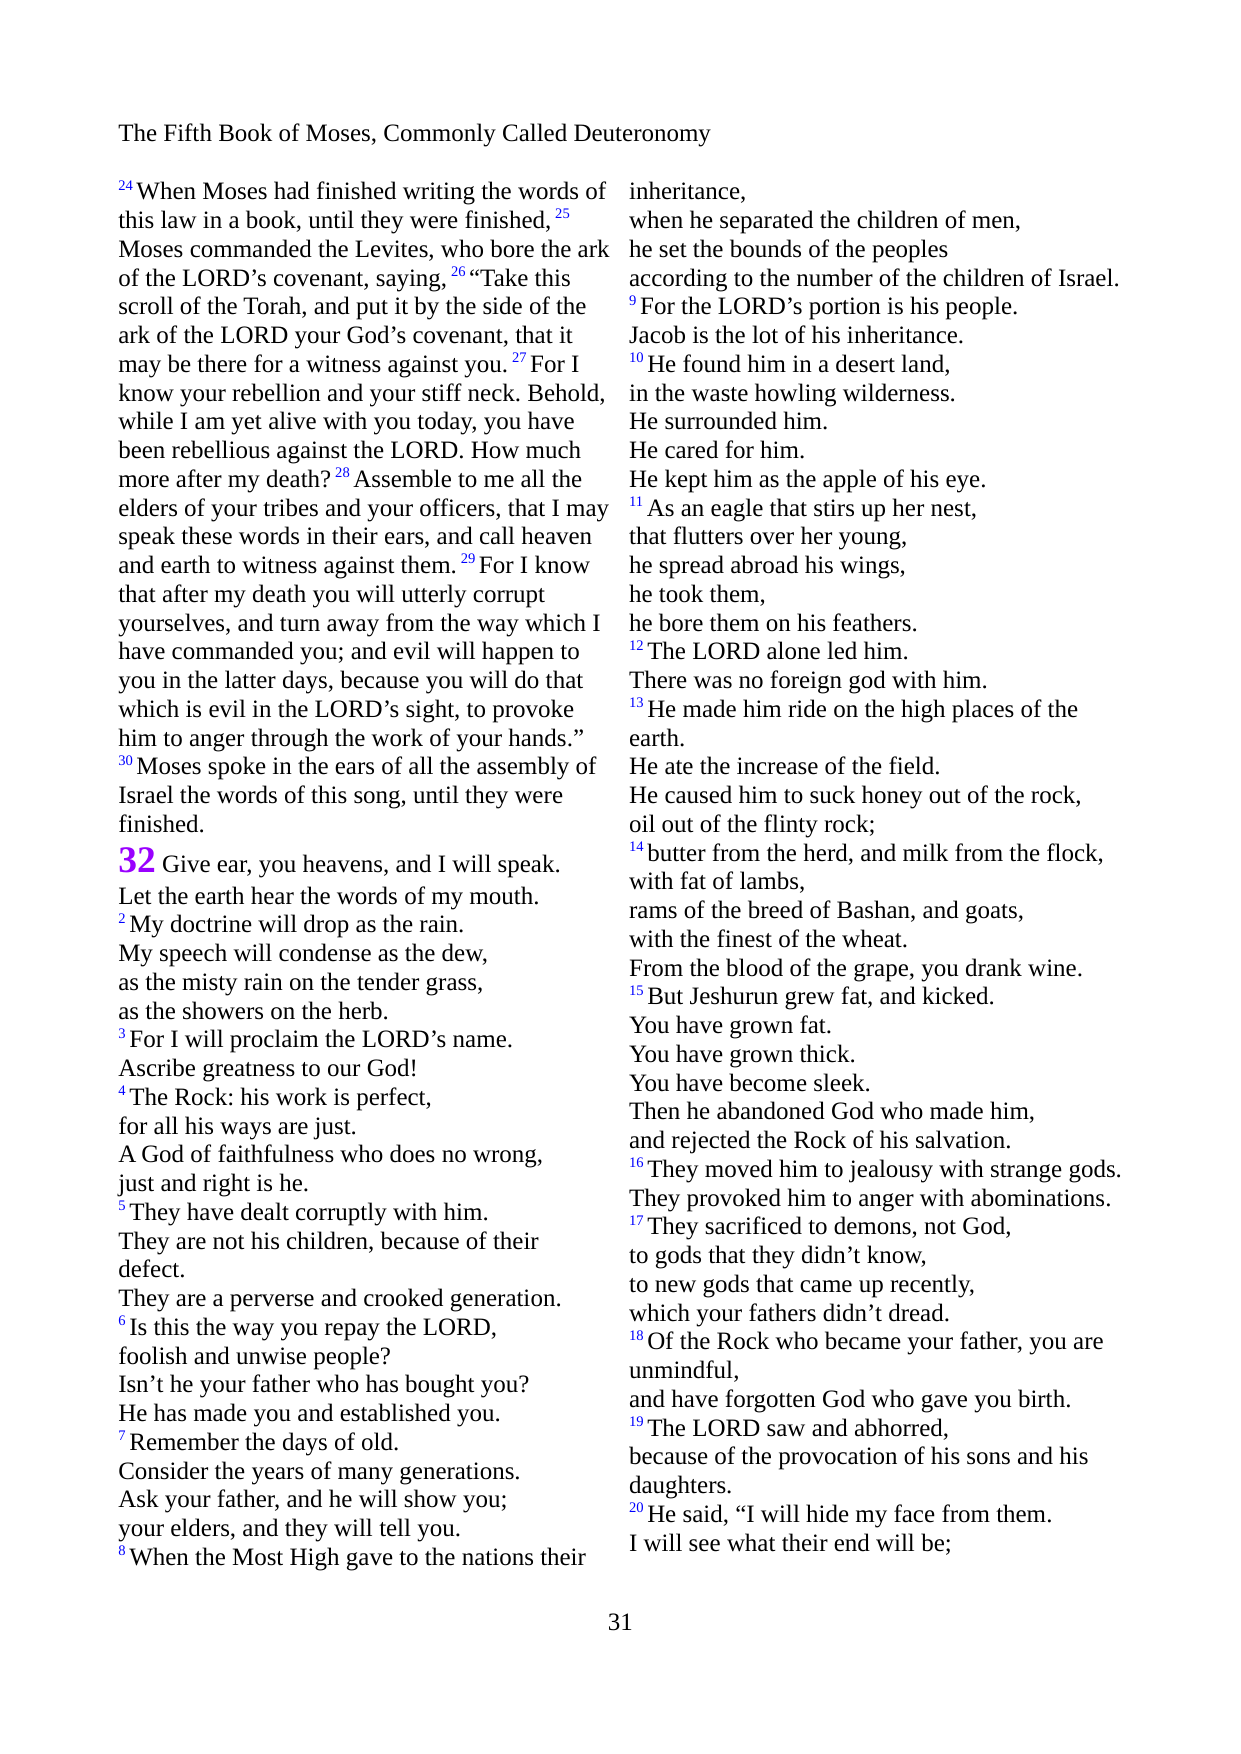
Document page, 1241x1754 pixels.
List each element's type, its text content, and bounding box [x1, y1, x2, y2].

text 6 Is this the way you repay the LORD, [118, 1312, 611, 1341]
text which your fathers didn’t dread. [629, 1298, 1122, 1326]
text Ask your father, and he will show you; [118, 1484, 611, 1513]
text I will see what their end will be; [629, 1528, 1122, 1556]
text They are a perverse and crooked generation. [118, 1283, 611, 1312]
text 16 They moved him to jealousy with strange gods. [629, 1154, 1122, 1183]
text to gods that they didn’t know, [629, 1240, 1122, 1269]
text 19 The LORD saw and abhorred, [629, 1413, 1122, 1441]
text There was no foreign god with him. [629, 665, 1122, 694]
text foolish and unwise people? [118, 1341, 611, 1369]
text with fat of lambs, [629, 866, 1122, 895]
text 8 When the Most High gave to the nations their [118, 1542, 611, 1571]
text Ascribe greatness to our God! [118, 1053, 611, 1082]
text Jacob is the lot of his inheritance. [629, 320, 1122, 349]
text 3 For I will proclaim the LORD’s name. [118, 1024, 611, 1053]
text 30 Moses spoke in the ears of all the assembly of Israel the words of this song, until they were finished. [118, 751, 611, 838]
text and rejected the Rock of his salvation. [629, 1125, 1122, 1154]
text as the showers on the herb. [118, 996, 611, 1024]
text because of the provocation of his sons and his daughters. [629, 1441, 1122, 1499]
text 18 Of the Rock who became your father, you are unmindful, [629, 1326, 1122, 1384]
text according to the number of the children of Israel. [629, 263, 1122, 291]
text he took them, [629, 579, 1122, 608]
text 15 But Jeshurun grew fat, and kicked. [629, 981, 1122, 1010]
text 24 When Moses had finished writing the words of this law in a book, until they were finished, 25 Moses commanded the Levites, who bore the ark of the LORD’s covenant, saying, 26 “Take this scroll of the Torah, and put it by the side of the ark of the LORD your God’s covenant, that it may be there for a witness against you. 27 For I know your rebellion and your stiff neck. Behold, while I am yet alive with you today, you have been rebellious against the LORD. How much more after my death? 28 Assemble to me all the elders of your tribes and your officers, that I may speak these words in their ears, and call heaven and earth to witness against them. 29 For I know that after my death you will utterly corrupt yourselves, and turn away from the way which I have commanded you; and evil will happen to you in the latter days, because you will do that which is evil in the LORD’s sight, to provoke him to anger through the work of your hands.” [118, 176, 611, 751]
text He has made you and established you. [118, 1398, 611, 1427]
text in the waste howling wilderness. [629, 378, 1122, 406]
text A God of faithfulness who does no wrong, [118, 1139, 611, 1168]
text he bore them on his feathers. [629, 608, 1122, 636]
text Let the earth hear the words of my mouth. [118, 881, 611, 909]
text Consider the years of many generations. [118, 1456, 611, 1484]
text 32 Give ear, you heavens, and I will speak. [118, 838, 611, 881]
text You have become sleek. [629, 1068, 1122, 1096]
text 7 Remember the days of old. [118, 1427, 611, 1456]
text rams of the breed of Bashan, and goats, [629, 895, 1122, 924]
text oil out of the flinty rock; [629, 809, 1122, 838]
text 10 He found him in a desert land, [629, 349, 1122, 378]
text They provoked him to anger with abominations. [629, 1183, 1122, 1211]
text 13 He made him ride on the high places of the earth. [629, 694, 1122, 751]
text when he separated the children of men, [629, 205, 1122, 234]
text You have grown fat. [629, 1010, 1122, 1039]
text Then he abandoned God who made him, [629, 1096, 1122, 1125]
text 4 The Rock: his work is perfect, [118, 1082, 611, 1111]
text to new gods that came up recently, [629, 1269, 1122, 1298]
text They are not his children, because of their defect. [118, 1226, 611, 1283]
text 17 They sacrificed to demons, not God, [629, 1211, 1122, 1240]
text 9 For the LORD’s portion is his people. [629, 291, 1122, 320]
text He ate the increase of the field. [629, 751, 1122, 780]
text your elders, and they will tell you. [118, 1513, 611, 1542]
text 14 butter from the herd, and milk from the flock, [629, 838, 1122, 866]
text My speech will condense as the dew, [118, 938, 611, 967]
text He cared for him. [629, 435, 1122, 464]
text 12 The LORD alone led him. [629, 636, 1122, 665]
text for all his ways are just. [118, 1111, 611, 1139]
text and have forgotten God who gave you birth. [629, 1384, 1122, 1413]
text 20 He said, “I will hide my face from them. [629, 1499, 1122, 1528]
text 11 As an eagle that stirs up her nest, [629, 493, 1122, 521]
text as the misty rain on the tender grass, [118, 967, 611, 996]
text From the blood of the grape, you drank wine. [629, 953, 1122, 981]
text He kept him as the apple of his eye. [629, 464, 1122, 493]
text He surrounded him. [629, 406, 1122, 435]
text with the finest of the wheat. [629, 924, 1122, 953]
text Isn’t he your father who has bought you? [118, 1369, 611, 1398]
text just and right is he. [118, 1168, 611, 1197]
text 5 They have dealt corruptly with him. [118, 1197, 611, 1226]
text inheritance, [629, 176, 1122, 205]
text he spread abroad his wings, [629, 550, 1122, 579]
text he set the bounds of the peoples [629, 234, 1122, 263]
text 2 My doctrine will drop as the rain. [118, 909, 611, 938]
text He caused him to suck honey out of the rock, [629, 780, 1122, 809]
text You have grown thick. [629, 1039, 1122, 1068]
text that flutters over her young, [629, 521, 1122, 550]
